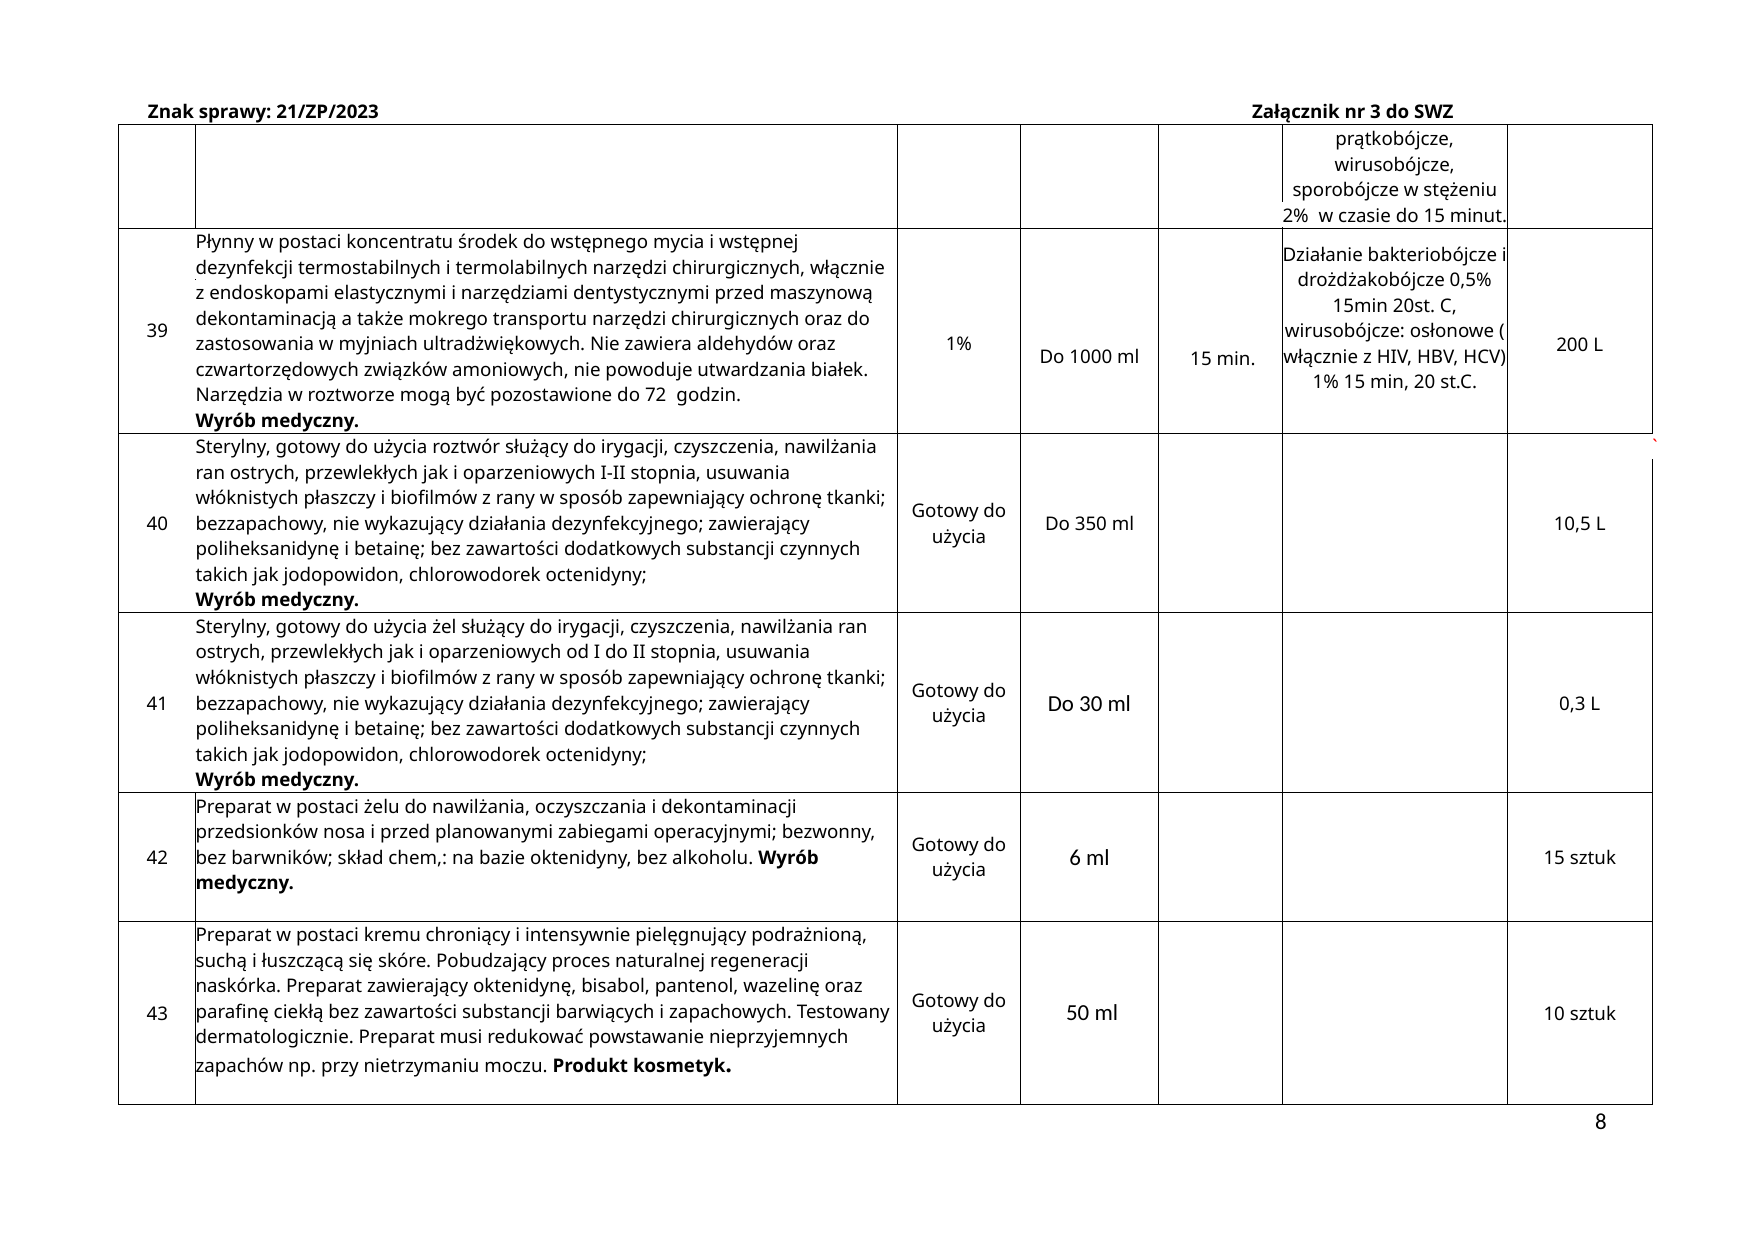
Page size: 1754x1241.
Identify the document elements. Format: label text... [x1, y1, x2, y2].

table_cell Gotowy do użycia [898, 434, 1020, 612]
table_cell 10 sztuk [1508, 922, 1652, 1103]
table_cell [1659, 433, 1664, 612]
table_cell 41 [119, 613, 195, 792]
table_cell [1659, 921, 1664, 1103]
table_cell Gotowy do użycia [898, 613, 1020, 792]
table_cell 15 min. [1159, 229, 1282, 433]
table_cell 10,5 L [1508, 434, 1652, 612]
table_cell 42 [119, 793, 195, 921]
table_cell [1655, 921, 1659, 1103]
table_cell [1655, 124, 1659, 227]
table_cell 15 sztuk [1508, 793, 1652, 921]
table_cell 39 [119, 229, 195, 433]
table_cell [1159, 125, 1282, 227]
table_cell [1655, 228, 1659, 433]
table_cell [1159, 613, 1282, 792]
table_cell Działanie bakteriobójcze i drożdżakobójcze 0,5% 15min 20st. C, wirusobójcze: osłonowe ( włącznie z HIV, HBV, HCV) 1% 15 min, 20 st.C. [1283, 267, 1507, 433]
table_cell [1508, 125, 1652, 227]
table_cell [1659, 612, 1664, 792]
table_cell 43 [119, 922, 195, 1103]
table_cell Preparat w postaci żelu do nawilżania, oczyszczania i dekontaminacji przedsionków nosa i przed planowanymi zabiegami operacyjnymi; bezwonny, bez barwników; skład chem,: na bazie oktenidyny, bez alkoholu. Wyrób medyczny. [196, 793, 897, 921]
table_cell [1655, 433, 1659, 612]
table_cell [196, 125, 897, 227]
table_cell [119, 125, 195, 227]
table_cell [1659, 792, 1664, 921]
table_cell Sterylny, gotowy do użycia roztwór służący do irygacji, czyszczenia, nawilżania ran ostrych, przewlekłych jak i oparzeniowych I-II stopnia, usuwania włóknistych płaszczy i biofilmów z rany w sposób zapewniający ochronę tkanki; bezzapachowy, nie wykazujący działania dezynfekcyjnego; zawierający poliheksanidynę i betainę; bez zawartości dodatkowych substancji czynnych takich jak jodopowidon, chlorowodorek octenidyny; Wyrób medyczny. [369, 434, 897, 612]
table_cell 40 [119, 434, 195, 612]
table_cell [1659, 228, 1664, 433]
table_cell 6 ml [1021, 793, 1158, 921]
table_cell [1283, 922, 1507, 1103]
table_cell Działanie bakteriobójcze i drożdżakobójcze 0,5% 15min 20st. C, wirusobójcze: osłonowe ( włącznie z HIV, HBV, HCV) 1% 15 min, 20 st.C. [1283, 267, 1333, 343]
table_cell Gotowy do użycia [898, 922, 1020, 1103]
table_cell [1283, 613, 1507, 792]
table_cell [1159, 922, 1282, 1103]
table_cell Płynny w postaci koncentratu środek do wstępnego mycia i wstępnej dezynfekcji termostabilnych i termolabilnych narzędzi chirurgicznych, włącznie z endoskopami elastycznymi i narzędziami dentystycznymi przed maszynową dekontaminacją a także mokrego transportu narzędzi chirurgicznych oraz do zastosowania w myjniach ultradżwiękowych. Nie zawiera aldehydów oraz czwartorzędowych związków amoniowych, nie powoduje utwardzania białek. Narzędzia w roztworze mogą być pozostawione do 72 godzin. Wyrób medyczny. [196, 229, 897, 433]
table_cell Do 30 ml [1021, 613, 1158, 792]
table_cell Preparat w postaci kremu chroniący i intensywnie pielęgnujący podrażnioną, suchą i łuszczącą się skóre. Pobudzający proces naturalnej regeneracji naskórka. Preparat zawierający oktenidynę, bisabol, pantenol, wazelinę oraz parafinę ciekłą bez zawartości substancji barwiących i zapachowych. Testowany dermatologicznie. Preparat musi redukować powstawanie nieprzyjemnych zapachów np. przy nietrzymaniu moczu. Produkt kosmetyk. [196, 922, 897, 1103]
table_cell Do 350 ml [1021, 434, 1158, 612]
table_cell [898, 125, 1020, 227]
table_cell [1159, 434, 1282, 612]
table_cell Sterylny, gotowy do użycia żel służący do irygacji, czyszczenia, nawilżania ran ostrych, przewlekłych jak i oparzeniowych od I do II stopnia, usuwania włóknistych płaszczy i biofilmów z rany w sposób zapewniający ochronę tkanki; bezzapachowy, nie wykazujący działania dezynfekcyjnego; zawierający poliheksanidynę i betainę; bez zawartości dodatkowych substancji czynnych takich jak jodopowidon, chlorowodorek octenidyny; Wyrób medyczny. [369, 613, 897, 792]
table_cell Działanie bakteriobójcze i drożdżakobójcze 0,5% 15min 20st. C, wirusobójcze: osłonowe ( włącznie z HIV, HBV, HCV) 1% 15 min, 20 st.C. [1283, 229, 1507, 241]
table_cell [1021, 125, 1158, 227]
table_cell 200 L [1508, 229, 1652, 433]
table_cell Gotowy do użycia [898, 793, 1020, 921]
table_cell [1659, 124, 1664, 227]
table_cell 1% [898, 229, 1020, 433]
table_cell 50 ml [1021, 922, 1158, 1103]
table_cell [1159, 793, 1282, 921]
table_cell [1283, 434, 1507, 612]
table_cell [1655, 792, 1659, 921]
table_cell [1655, 612, 1659, 792]
table_cell 0,3 L [1508, 613, 1652, 792]
table_cell [1283, 793, 1507, 921]
table_cell Do 1000 ml [1021, 229, 1158, 433]
